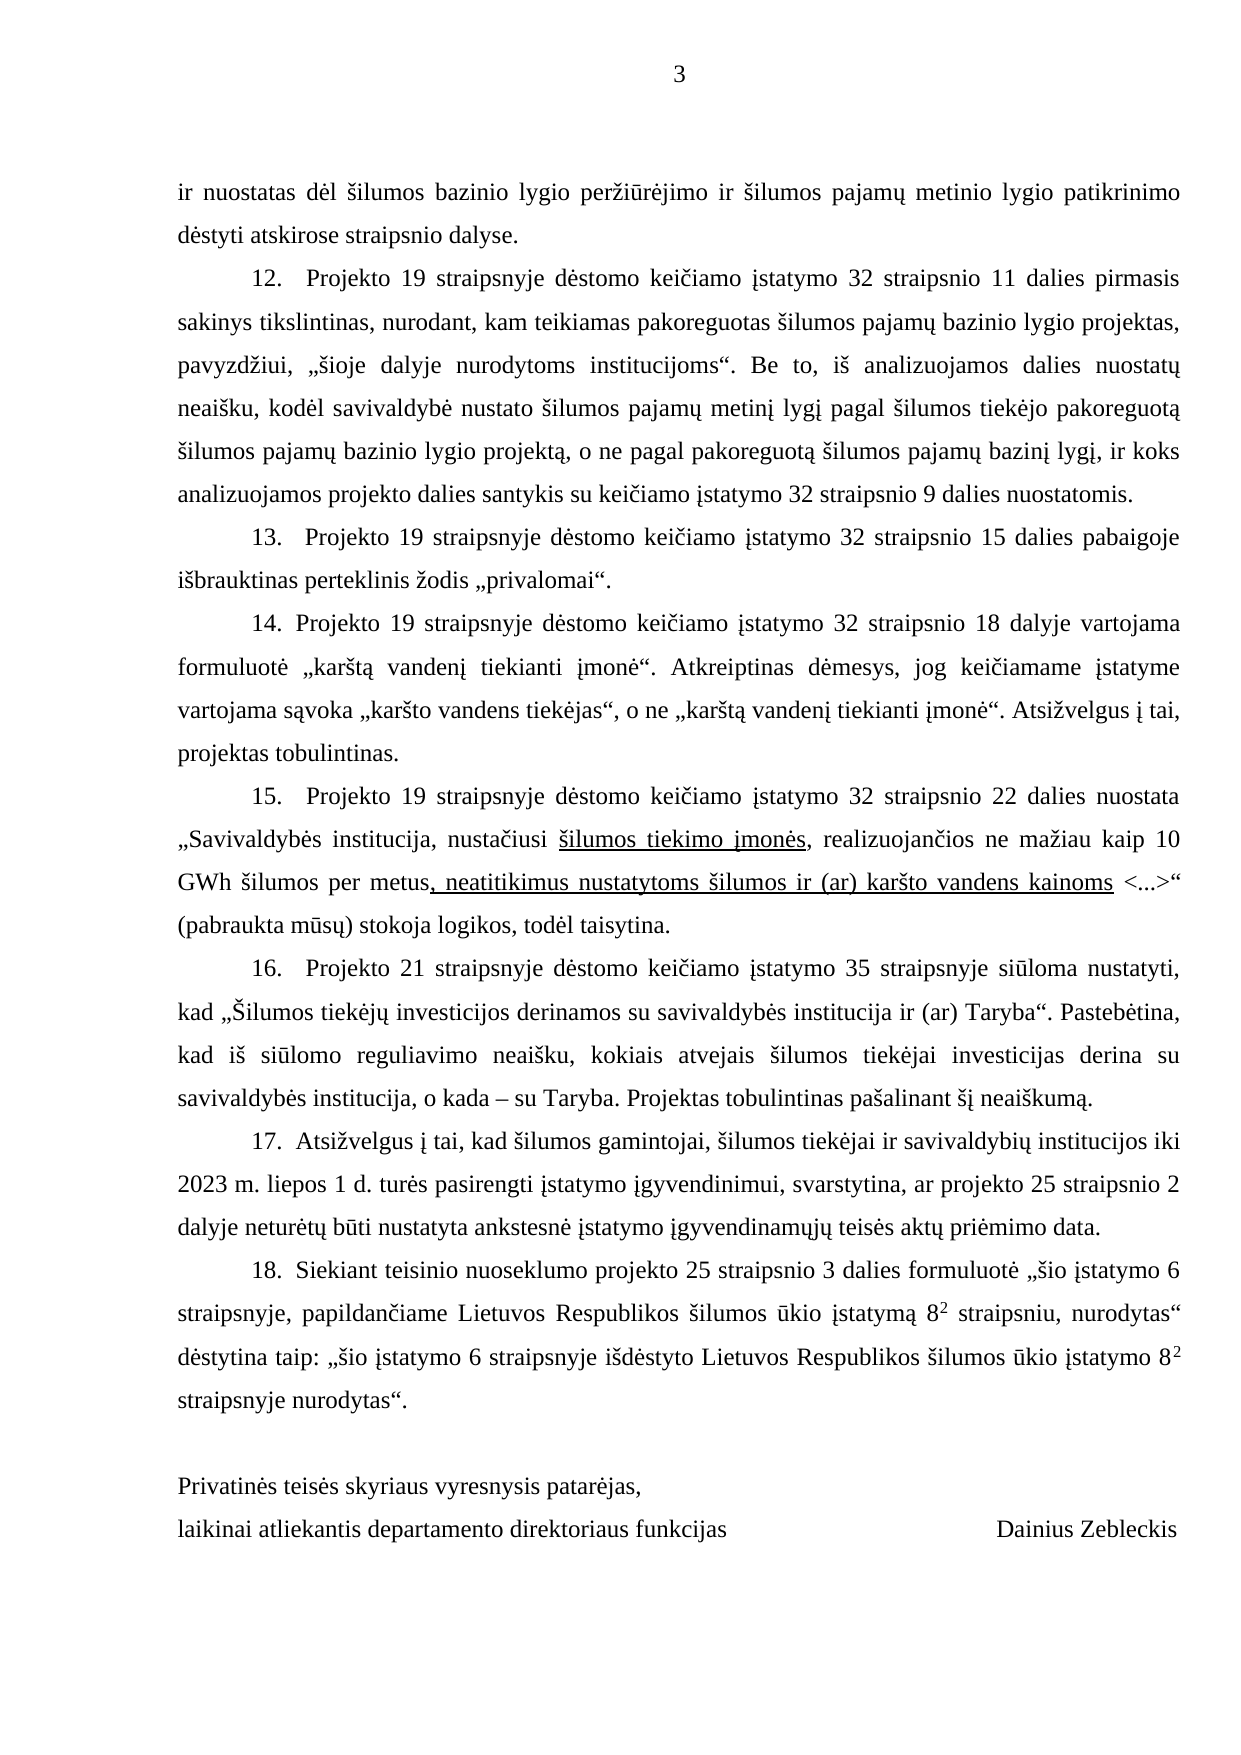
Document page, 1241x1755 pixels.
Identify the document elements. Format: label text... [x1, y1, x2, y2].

list Atsižvelgus į tai, kad šilumos gamintojai, šilumos tiekėjai ir savivaldybių institucijos iki 2023 m. liepos 1 d. turės pasirengti įstatymo įgyvendinimui, svarstytina, ar projekto 25 straipsnio 2 dalyje neturėtų būti nustatyta ankstesnė įstatymo įgyvendinamųjų teisės aktų priėmimo data. [177, 1126, 1181, 1241]
list Projekto 19 straipsnyje dėstomo keičiamo įstatymo 32 straipsnio 22 dalies nuostata „Savivaldybės institucija, nustačiusi šilumos tiekimo įmonės, realizuojančios ne mažiau kaip 10 GWh šilumos per metus, neatitikimus nustatytoms šilumos ir (ar) karšto vandens kainoms <...>“ (pabraukta mūsų) stokoja logikos, todėl taisytina. [177, 781, 1181, 939]
list Projekto 21 straipsnyje dėstomo keičiamo įstatymo 35 straipsnyje siūloma nustatyti, kad „Šilumos tiekėjų investicijos derinamos su savivaldybės institucija ir (ar) Taryba“. Pastebėtina, kad iš siūlomo reguliavimo neaišku, kokiais atvejais šilumos tiekėjai investicijas derina su savivaldybės institucija, o kada – su Taryba. Projektas tobulintinas pašalinant šį neaiškumą. [177, 953, 1181, 1112]
list Projekto 19 straipsnyje dėstomo keičiamo įstatymo 32 straipsnio 11 dalies pirmasis sakinys tikslintinas, nurodant, kam teikiamas pakoreguotas šilumos pajamų bazinio lygio projektas, pavyzdžiui, „šioje dalyje nurodytoms institucijoms“. Be to, iš analizuojamos dalies nuostatų neaišku, kodėl savivaldybė nustato šilumos pajamų metinį lygį pagal šilumos tiekėjo pakoreguotą šilumos pajamų bazinio lygio projektą, o ne pagal pakoreguotą šilumos pajamų bazinį lygį, ir koks analizuojamos projekto dalies santykis su keičiamo įstatymo 32 straipsnio 9 dalies nuostatomis. [177, 263, 1181, 508]
list Projekto 19 straipsnyje dėstomo keičiamo įstatymo 32 straipsnio 15 dalies pabaigoje išbrauktinas perteklinis žodis „privalomai“. [177, 522, 1181, 594]
text Privatinės teisės skyriaus vyresnysis patarėjas, [177, 1471, 1181, 1500]
list Siekiant teisinio nuoseklumo projekto 25 straipsnio 3 dalies formuluotė „šio įstatymo 6 straipsnyje, papildančiame Lietuvos Respublikos šilumos ūkio įstatymą 82 straipsniu, nurodytas“ dėstytina taip: „šio įstatymo 6 straipsnyje išdėstyto Lietuvos Respublikos šilumos ūkio įstatymo 82 straipsnyje nurodytas“. [177, 1255, 1181, 1413]
list ir nuostatas dėl šilumos bazinio lygio peržiūrėjimo ir šilumos pajamų metinio lygio patikrinimo dėstyti atskirose straipsnio dalyse. [177, 177, 1181, 249]
text laikinai atliekantis departamento direktoriaus funkcijas Dainius Zebleckis [177, 1514, 1181, 1543]
list Projekto 19 straipsnyje dėstomo keičiamo įstatymo 32 straipsnio 18 dalyje vartojama formuluotė „karštą vandenį tiekianti įmonė“. Atkreiptinas dėmesys, jog keičiamame įstatyme vartojama sąvoka „karšto vandens tiekėjas“, o ne „karštą vandenį tiekianti įmonė“. Atsižvelgus į tai, projektas tobulintinas. [177, 608, 1181, 767]
